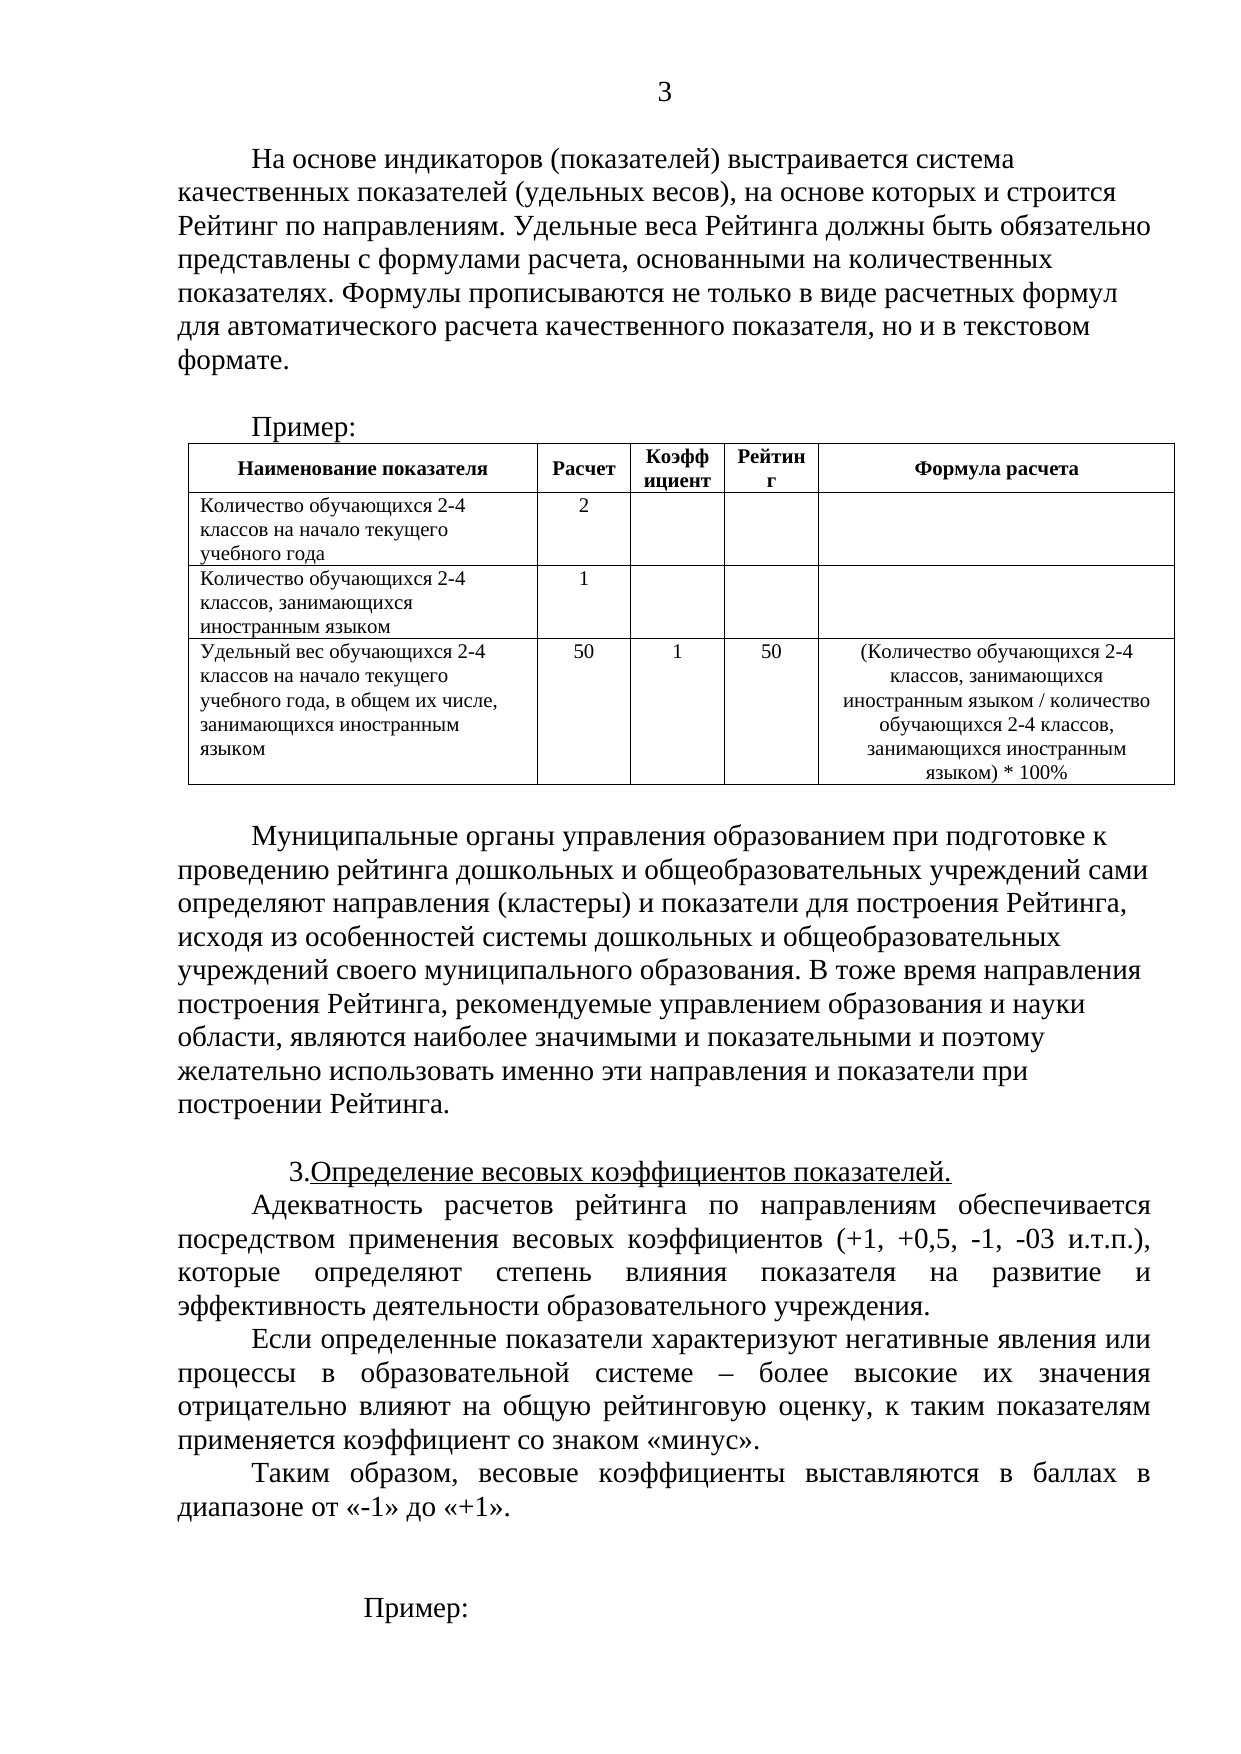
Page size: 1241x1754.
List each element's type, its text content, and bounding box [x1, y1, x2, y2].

table_header Наименование показателя [189, 444, 537, 492]
text На основе индикаторов (показателей) выстраивается система качественных показателей (удельных весов), на основе которых и строится Рейтинг по направлениям. Удельные веса Рейтинга должны быть обязательно представлены с формулами расчета, основанными на количественных показателях. Формулы прописываются не только в виде расчетных формул для автоматического расчета качественного показателя, но и в текстовом формате. [177, 141, 1152, 376]
table_cell Количество обучающихся 2-4 классов на начало текущего учебного года [189, 493, 537, 565]
table_cell [631, 493, 724, 565]
table_cell 50 [725, 639, 818, 784]
table_cell [725, 566, 818, 638]
list Определение весовых коэффициентов показателей. [177, 1154, 1152, 1187]
text Адекватность расчетов рейтинга по направлениям обеспечивается посредством применения весовых коэффициентов (+1, +0,5, -1, -03 и.т.п.), которые определяют степень влияния показателя на развитие и эффективность деятельности образовательного учреждения. [177, 1187, 1152, 1321]
table_header Коэффициент [631, 444, 724, 492]
table_cell 1 [631, 639, 724, 784]
table_header Формула расчета [819, 444, 1174, 492]
table_cell 50 [538, 639, 630, 784]
table_cell Количество обучающихся 2-4 классов, занимающихся иностранным языком [189, 566, 537, 638]
table_cell Удельный вес обучающихся 2-4 классов на начало текущего учебного года, в общем их числе, занимающихся иностранным языком [189, 639, 537, 784]
text Пример: [177, 409, 1152, 443]
table_cell [819, 493, 1174, 565]
table_cell (Количество обучающихся 2-4 классов, занимающихся иностранным языком / количество обучающихся 2-4 классов, занимающихся иностранным языком) * 100% [819, 639, 1174, 784]
table_cell [819, 566, 1174, 638]
text Таким образом, весовые коэффициенты выставляются в баллах в диапазоне от «-1» до «+1». [177, 1456, 1152, 1523]
table_cell [631, 566, 724, 638]
text Если определенные показатели характеризуют негативные явления или процессы в образовательной системе – более высокие их значения отрицательно влияют на общую рейтинговую оценку, к таким показателям применяется коэффициент со знаком «минус». [177, 1321, 1152, 1456]
table_cell 1 [538, 566, 630, 638]
table_header Расчет [538, 444, 630, 492]
table_cell 2 [538, 493, 630, 565]
table_cell [725, 493, 818, 565]
text Пример: [289, 1590, 1152, 1623]
text Муниципальные органы управления образованием при подготовке к проведению рейтинга дошкольных и общеобразовательных учреждений сами определяют направления (кластеры) и показатели для построения Рейтинга, исходя из особенностей системы дошкольных и общеобразовательных учреждений своего муниципального образования. В тоже время направления построения Рейтинга, рекомендуемые управлением образования и науки области, являются наиболее значимыми и показательными и поэтому желательно использовать именно эти направления и показатели при построении Рейтинга. [177, 818, 1152, 1120]
table_header Рейтинг [725, 444, 818, 492]
